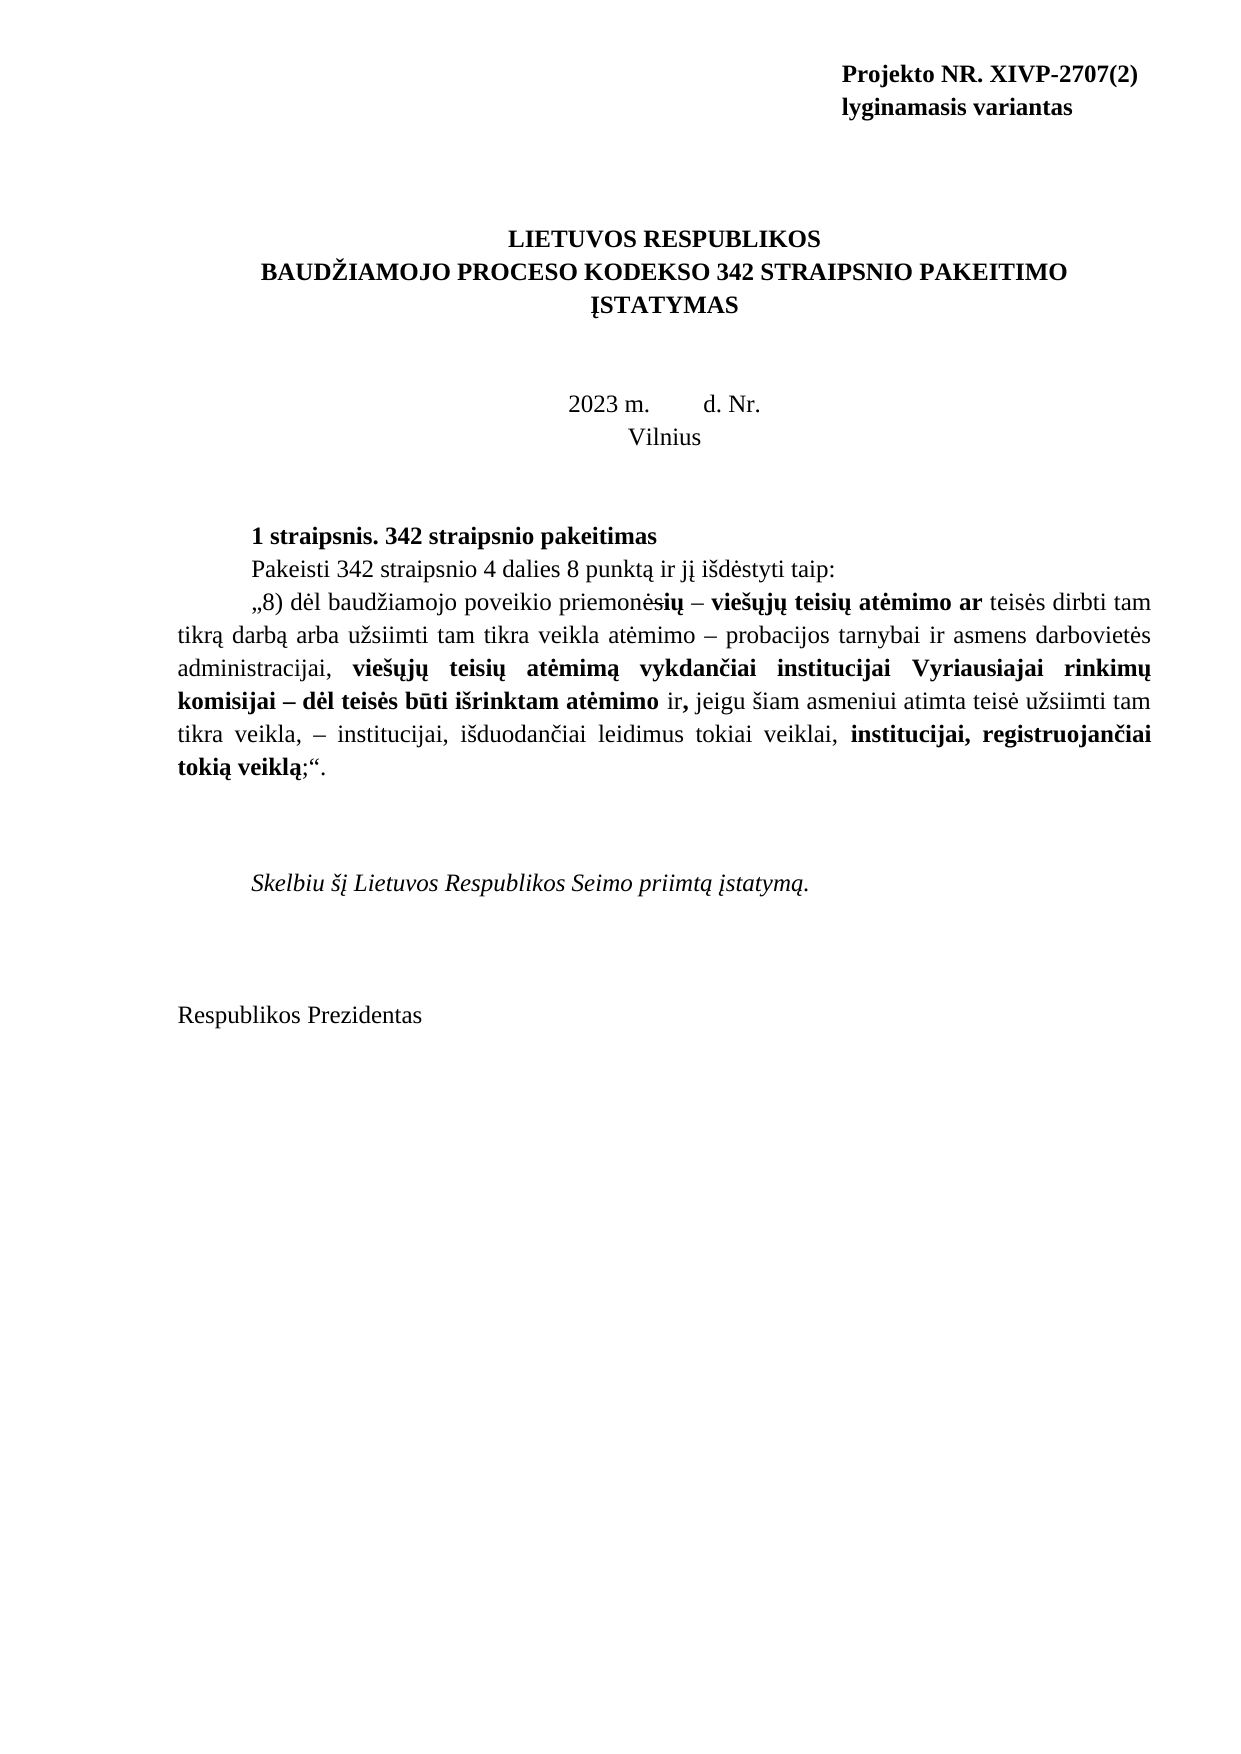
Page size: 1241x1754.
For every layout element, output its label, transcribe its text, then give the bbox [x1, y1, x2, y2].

text Projekto NR. XIVP-2707(2) [177, 59, 1152, 88]
text Respublikos Prezidentas [177, 1000, 1152, 1029]
text 1 straipsnis. 342 straipsnio pakeitimas [177, 521, 1152, 550]
text ĮSTATYMAS [177, 290, 1152, 319]
text lyginamasis variantas [177, 92, 1152, 121]
text 2023 m. d. Nr. [177, 389, 1152, 418]
text Pakeisti 342 straipsnio 4 dalies 8 punktą ir jį išdėstyti taip: [177, 554, 1152, 583]
text BAUDŽIAMOJO PROCESO KODEKSO 342 STRAIPSNIO PAKEITIMO [177, 257, 1152, 286]
text Vilnius [177, 422, 1152, 451]
text „8) dėl baudžiamojo poveikio priemonėsių – viešųjų teisių atėmimo ar teisės dirbti tam tikrą darbą arba užsiimti tam tikra veikla atėmimo – probacijos tarnybai ir asmens darbovietės administracijai, viešųjų teisių atėmimą vykdančiai institucijai Vyriausiajai rinkimų komisijai – dėl teisės būti išrinktam atėmimo ir, jeigu šiam asmeniui atimta teisė užsiimti tam tikra veikla, – institucijai, išduodančiai leidimus tokiai veiklai, institucijai, registruojančiai tokią veiklą;“. [177, 587, 1152, 781]
text LIETUVOS RESPUBLIKOS [177, 224, 1152, 253]
text Skelbiu šį Lietuvos Respublikos Seimo priimtą įstatymą. [177, 868, 1152, 897]
